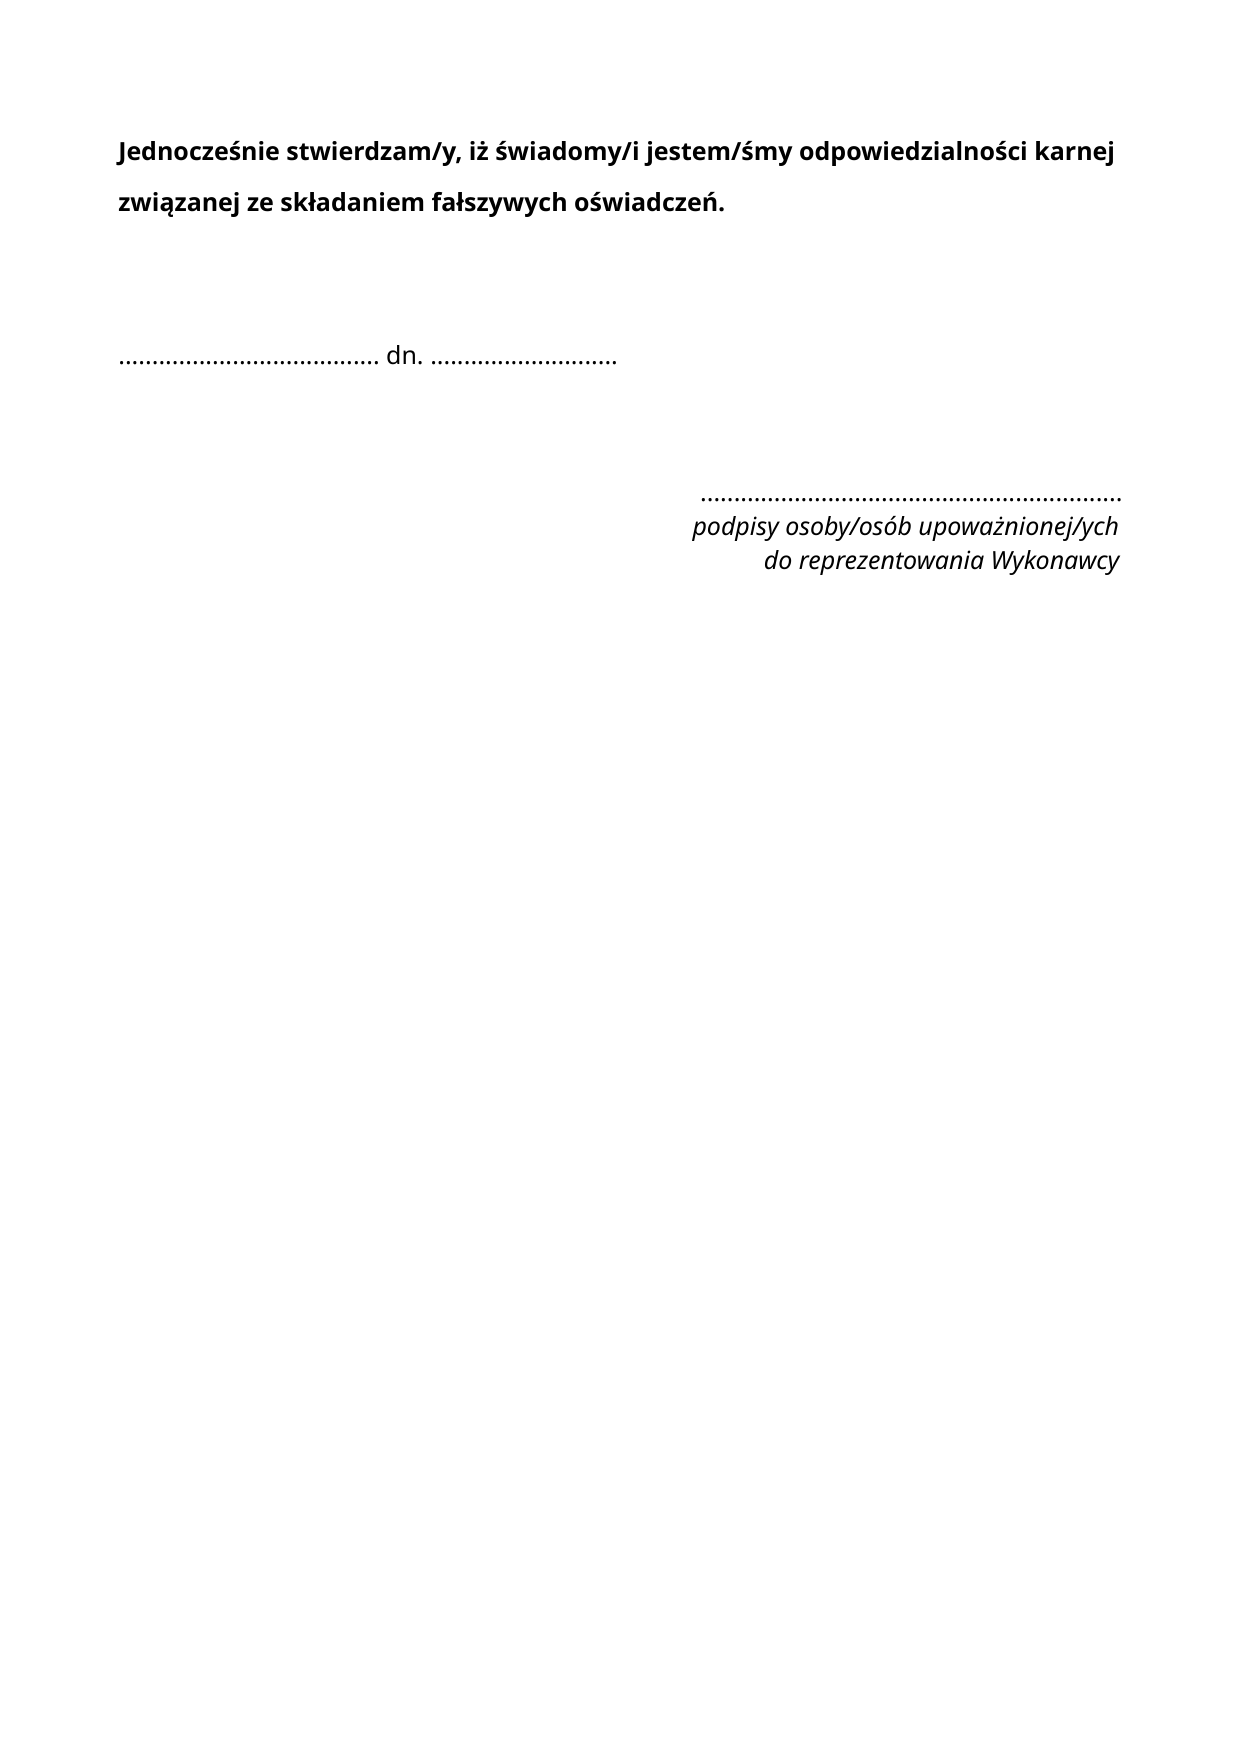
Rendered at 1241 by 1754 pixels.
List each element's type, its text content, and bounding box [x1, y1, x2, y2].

text ....................................... dn. ............................ [118, 287, 1122, 372]
text ............................................................... [118, 440, 1122, 508]
text podpisy osoby/osób upoważnionej/ych do reprezentowania Wykonawcy [118, 508, 1122, 576]
text Jednocześnie stwierdzam/y, iż świadomy/i jestem/śmy odpowiedzialności karnej związanej ze składaniem fałszywych oświadczeń. [118, 83, 1122, 219]
